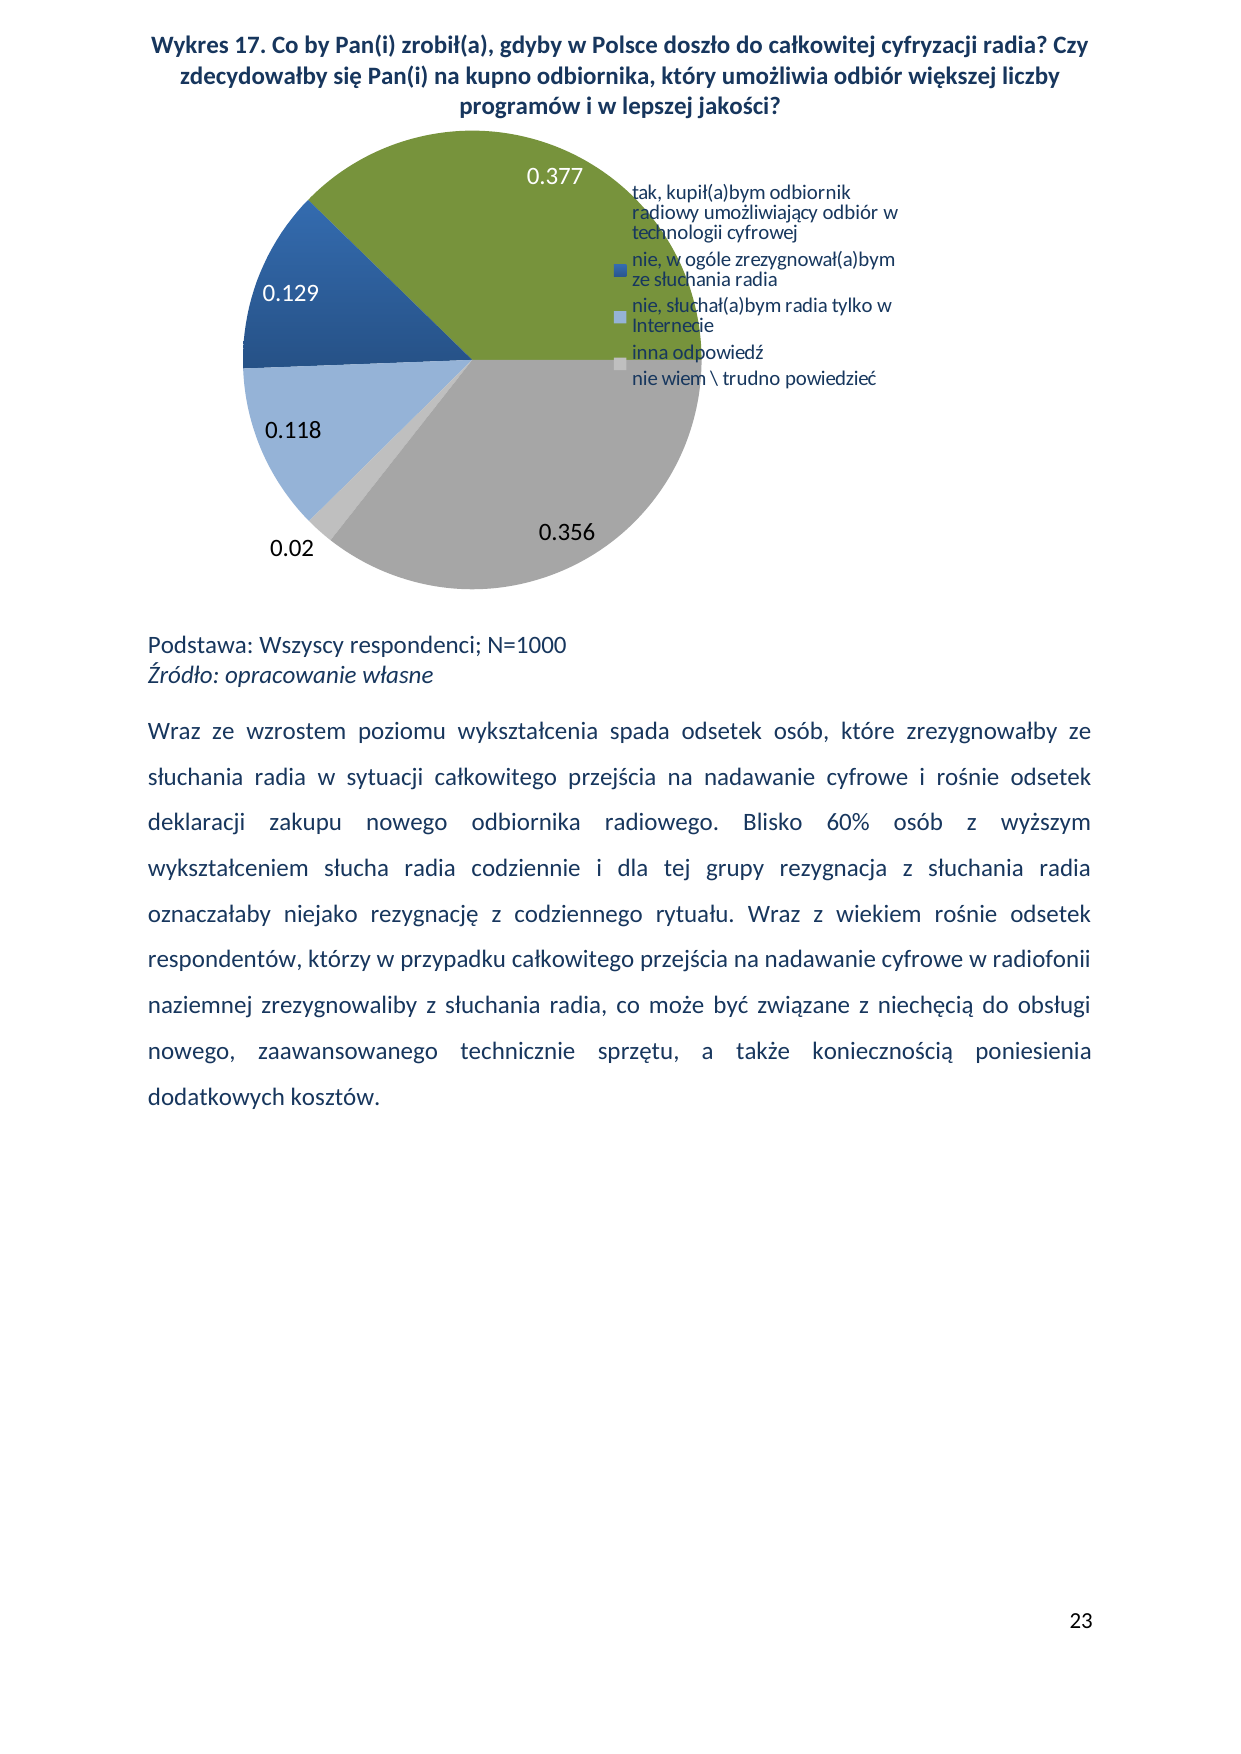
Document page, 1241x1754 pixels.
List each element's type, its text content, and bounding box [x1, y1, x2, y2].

text Wykres 17. Co by Pan(i) zrobił(a), gdyby w Polsce doszło do całkowitej cyfryzacji radia? Czy zdecydowałby się Pan(i) na kupno odbiornika, który umożliwia odbiór większej liczby programów i w lepszej jakości? [148, 29, 1092, 121]
text Źródło: opracowanie własne [148, 659, 1092, 690]
text Wraz ze wzrostem poziomu wykształcenia spada odsetek osób, które zrezygnowałby ze słuchania radia w sytuacji całkowitego przejścia na nadawanie cyfrowe i rośnie odsetek deklaracji zakupu nowego odbiornika radiowego. Blisko 60% osób z wyższym wykształceniem słucha radia codziennie i dla tej grupy rezygnacja z słuchania radia oznaczałaby niejako rezygnację z codziennego rytuału. Wraz z wiekiem rośnie odsetek respondentów, którzy w przypadku całkowitego przejścia na nadawanie cyfrowe w radiofonii naziemnej zrezygnowaliby z słuchania radia, co może być związane z niechęcią do obsługi nowego, zaawansowanego technicznie sprzętu, a także koniecznością poniesienia dodatkowych kosztów. [148, 715, 1092, 1111]
text Podstawa: Wszyscy respondenci; N=1000 [148, 629, 1092, 659]
